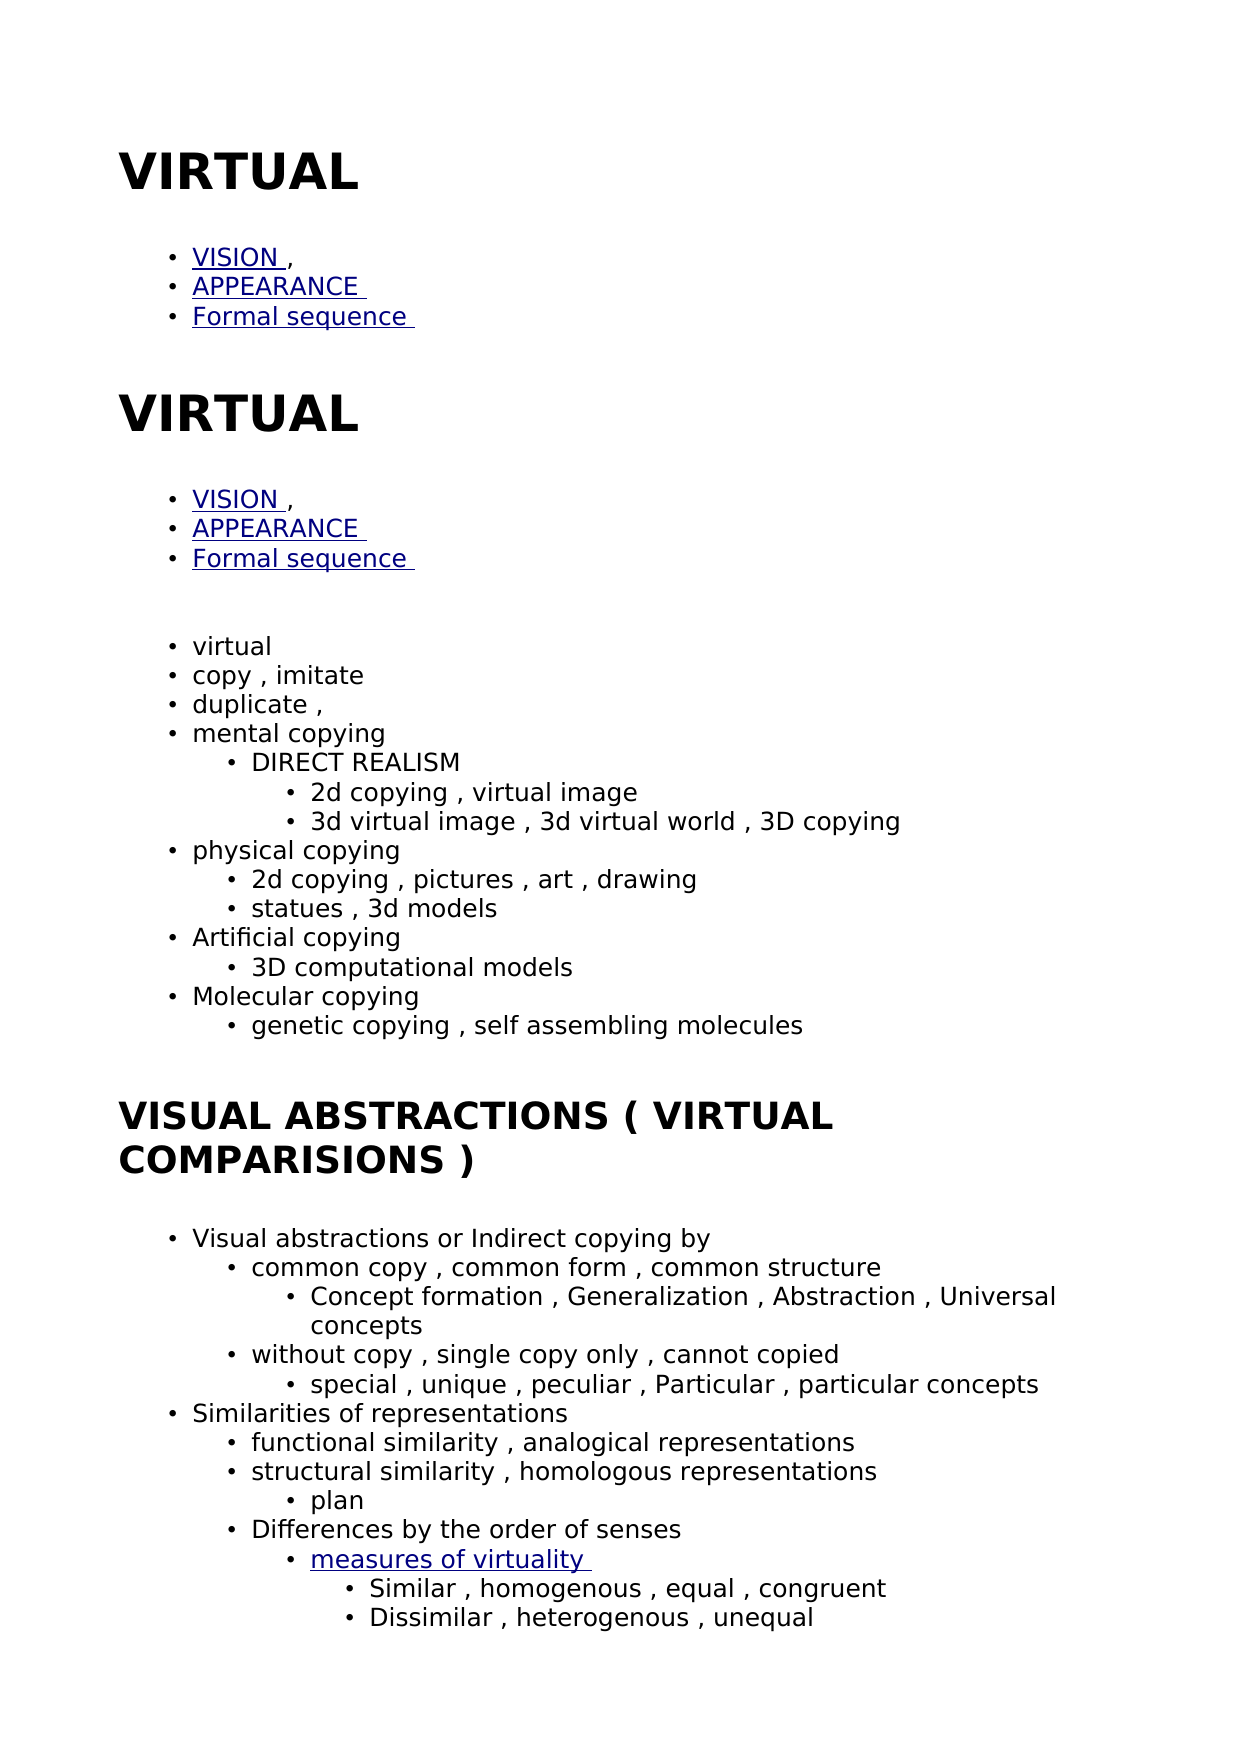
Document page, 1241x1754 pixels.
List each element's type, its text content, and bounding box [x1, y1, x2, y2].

list 2d copying , virtual image [295, 778, 1122, 807]
list virtual [177, 632, 1122, 661]
subtitle VISUAL ABSTRACTIONS ( VIRTUAL COMPARISIONS ) [118, 1095, 1122, 1182]
list APPEARANCE [177, 515, 1122, 544]
list genetic copying , self assembling molecules [236, 1011, 1122, 1040]
subtitle VIRTUAL [118, 143, 1122, 201]
list Differences by the order of senses [236, 1516, 1122, 1545]
list 3D computational models [236, 953, 1122, 982]
list functional similarity , analogical representations [236, 1428, 1122, 1457]
list mental copying [177, 719, 1122, 749]
list duplicate , [177, 690, 1122, 719]
list APPEARANCE [177, 272, 1122, 302]
list Concept formation , Generalization , Abstraction , Universal concepts [295, 1282, 1122, 1341]
list Artificial copying [177, 924, 1122, 953]
list Dissimilar , heterogenous , unequal [354, 1603, 1122, 1632]
list Formal sequence [177, 544, 1122, 573]
list physical copying [177, 836, 1122, 865]
list statues , 3d models [236, 894, 1122, 924]
list 2d copying , pictures , art , drawing [236, 865, 1122, 894]
list Similarities of representations [177, 1399, 1122, 1428]
list structural similarity , homologous representations [236, 1457, 1122, 1487]
list special , unique , peculiar , Particular , particular concepts [295, 1370, 1122, 1399]
list Formal sequence [177, 302, 1122, 331]
list Similar , homogenous , equal , congruent [354, 1574, 1122, 1603]
list Visual abstractions or Indirect copying by [177, 1224, 1122, 1253]
list common copy , common form , common structure [236, 1253, 1122, 1282]
list DIRECT REALISM [236, 749, 1122, 778]
list VISION , [177, 486, 1122, 515]
list plan [295, 1487, 1122, 1516]
subtitle VIRTUAL [118, 385, 1122, 443]
list VISION , [177, 243, 1122, 272]
list measures of virtuality [295, 1545, 1122, 1574]
list Molecular copying [177, 982, 1122, 1011]
list 3d virtual image , 3d virtual world , 3D copying [295, 807, 1122, 836]
list without copy , single copy only , cannot copied [236, 1341, 1122, 1370]
list copy , imitate [177, 661, 1122, 690]
